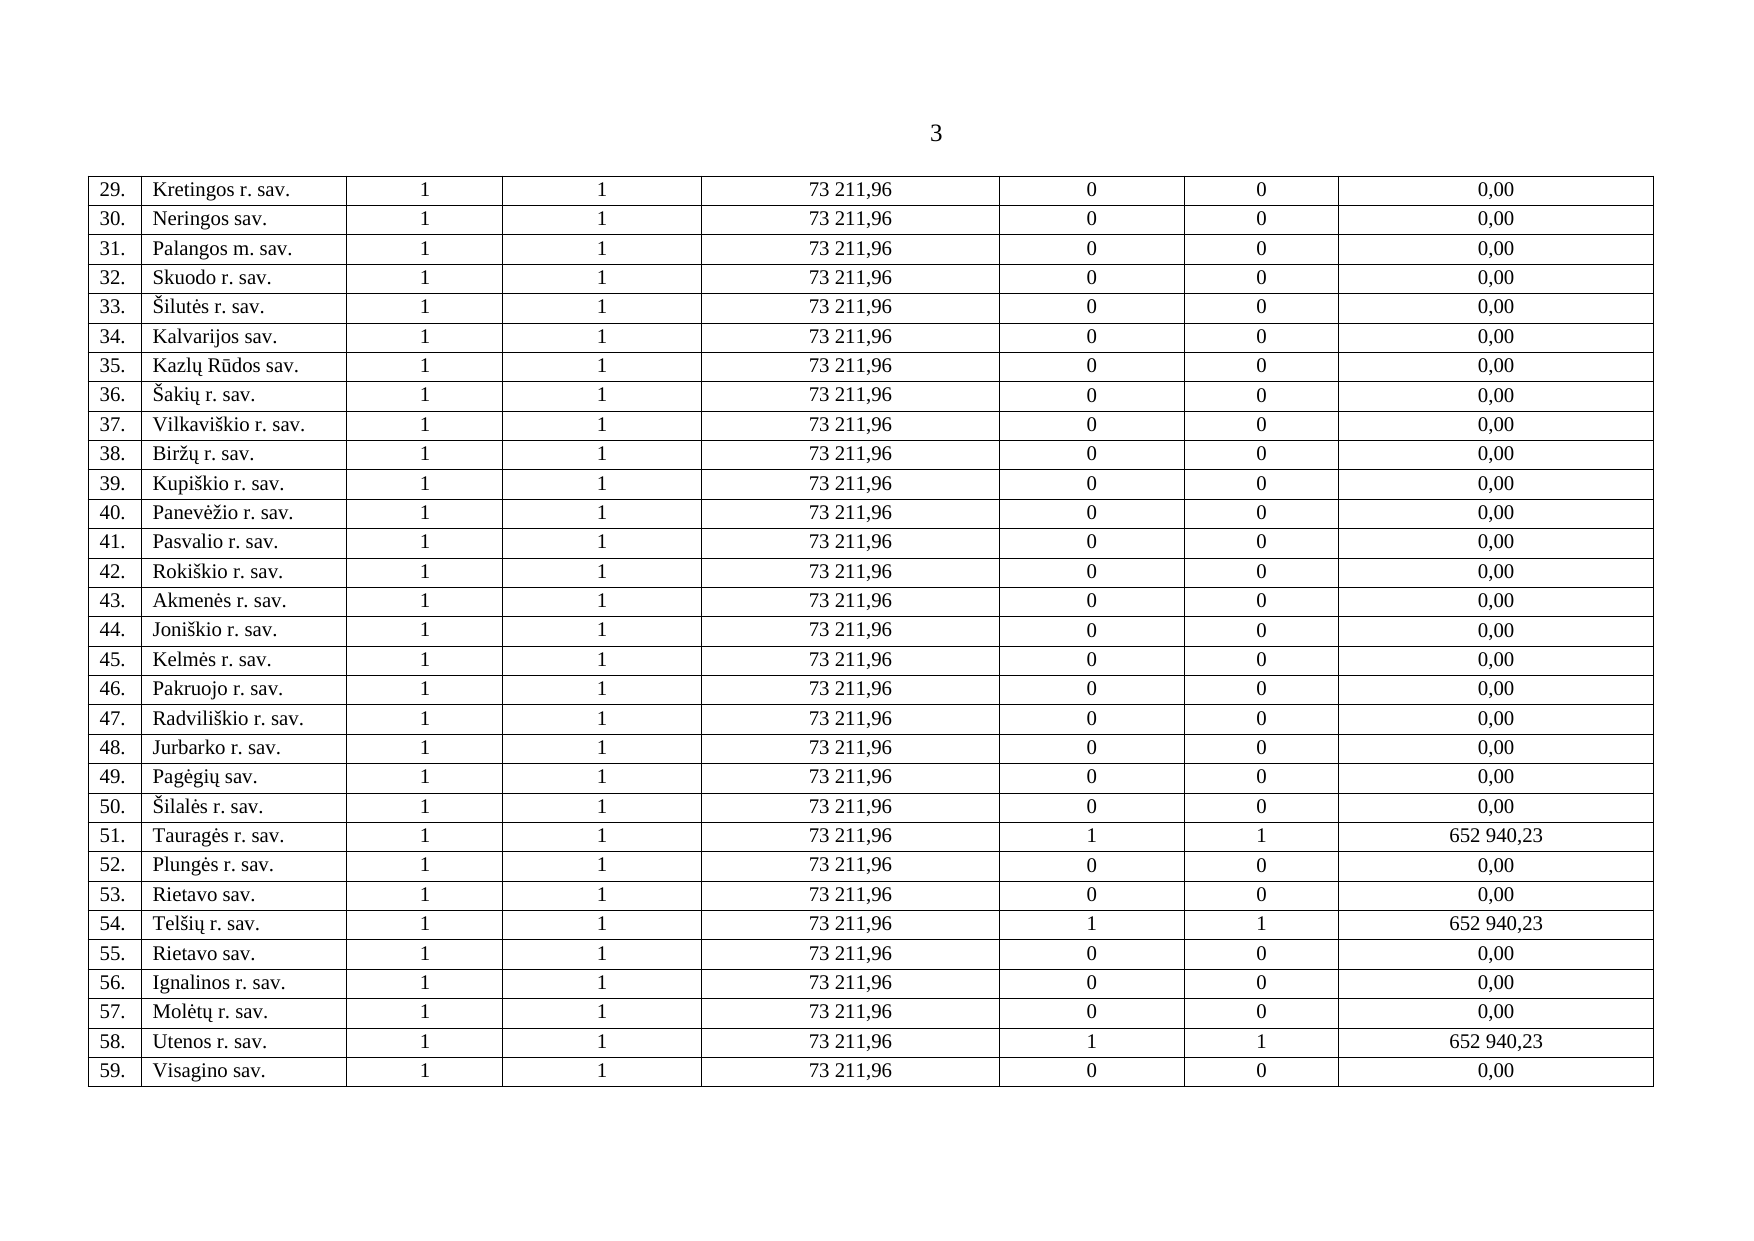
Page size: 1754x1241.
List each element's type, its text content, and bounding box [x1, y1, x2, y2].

table_cell 0 [1185, 324, 1338, 352]
table_cell 46. [89, 676, 141, 704]
table_cell 0,00 [1339, 382, 1653, 411]
table_cell 0 [1000, 441, 1184, 469]
table_cell 1 [503, 412, 701, 440]
table_cell 1 [503, 999, 701, 1027]
table_cell 47. [89, 705, 141, 734]
table_cell 1 [503, 617, 701, 646]
table_cell 1 [503, 441, 701, 469]
table_cell 0,00 [1339, 294, 1653, 322]
table_cell 73 211,96 [702, 177, 999, 205]
table_cell 1 [347, 970, 502, 998]
table_cell 1 [503, 588, 701, 616]
table_cell 1 [503, 235, 701, 264]
table_cell Akmenės r. sav. [142, 588, 346, 616]
table_cell 0 [1000, 235, 1184, 264]
table_cell 1 [503, 500, 701, 528]
table_cell 73 211,96 [702, 235, 999, 264]
table_cell Kazlų Rūdos sav. [142, 353, 346, 381]
table_cell Visagino sav. [142, 1058, 346, 1086]
table_cell 1 [347, 441, 502, 469]
table_cell 1 [347, 324, 502, 352]
table_cell 35. [89, 353, 141, 381]
table_cell Kelmės r. sav. [142, 647, 346, 675]
table_cell 1 [1000, 911, 1184, 939]
table_cell Telšių r. sav. [142, 911, 346, 939]
table_cell 56. [89, 970, 141, 998]
table_cell 0 [1000, 999, 1184, 1027]
table_cell 0 [1000, 705, 1184, 734]
table_cell 0,00 [1339, 412, 1653, 440]
table_cell Neringos sav. [142, 206, 346, 234]
table_cell 0 [1185, 559, 1338, 587]
table_cell 44. [89, 617, 141, 646]
table_cell 1 [347, 265, 502, 293]
table_cell 73 211,96 [702, 382, 999, 411]
table_cell 0,00 [1339, 588, 1653, 616]
table_cell 0,00 [1339, 324, 1653, 352]
table_cell 1 [347, 529, 502, 557]
table_cell 0 [1000, 177, 1184, 205]
table_cell 652 940,23 [1339, 823, 1653, 851]
table_cell 0,00 [1339, 764, 1653, 792]
table_cell 73 211,96 [702, 529, 999, 557]
table_cell 73 211,96 [702, 676, 999, 704]
table_cell 0 [1000, 940, 1184, 969]
table_cell 1 [503, 823, 701, 851]
table_cell 29. [89, 177, 141, 205]
table_cell 1 [503, 206, 701, 234]
table_cell 1 [347, 882, 502, 910]
table_cell 1 [503, 1029, 701, 1057]
table_cell 1 [503, 676, 701, 704]
table_cell 0 [1000, 294, 1184, 322]
table_cell 0,00 [1339, 882, 1653, 910]
table_cell 73 211,96 [702, 852, 999, 881]
table_cell 0,00 [1339, 353, 1653, 381]
table_cell 1 [347, 382, 502, 411]
table_cell 0,00 [1339, 705, 1653, 734]
table_cell 0 [1000, 265, 1184, 293]
table_cell 1 [347, 911, 502, 939]
table_cell 73 211,96 [702, 911, 999, 939]
table_cell 0 [1000, 647, 1184, 675]
table_cell 41. [89, 529, 141, 557]
table_cell 0 [1000, 617, 1184, 646]
table_cell 1 [347, 588, 502, 616]
table_cell Molėtų r. sav. [142, 999, 346, 1027]
table_cell 73 211,96 [702, 412, 999, 440]
table_cell 58. [89, 1029, 141, 1057]
table_cell 0 [1000, 529, 1184, 557]
table_cell Kupiškio r. sav. [142, 470, 346, 499]
table_cell 1 [347, 1029, 502, 1057]
table_cell 73 211,96 [702, 823, 999, 851]
table_cell 49. [89, 764, 141, 792]
table_cell 0 [1000, 382, 1184, 411]
table_cell 1 [347, 353, 502, 381]
table_cell Kretingos r. sav. [142, 177, 346, 205]
table_cell 1 [1000, 1029, 1184, 1057]
table_cell 0 [1185, 852, 1338, 881]
table_cell 1 [347, 676, 502, 704]
table_cell 0 [1185, 794, 1338, 822]
table_cell 1 [503, 353, 701, 381]
table_cell 73 211,96 [702, 764, 999, 792]
table_cell Pagėgių sav. [142, 764, 346, 792]
table_cell 0 [1185, 647, 1338, 675]
table_cell Utenos r. sav. [142, 1029, 346, 1057]
table_cell 0,00 [1339, 529, 1653, 557]
table_cell Joniškio r. sav. [142, 617, 346, 646]
table_cell 73 211,96 [702, 735, 999, 763]
table_cell 1 [503, 470, 701, 499]
table_cell 1 [347, 177, 502, 205]
table_cell Palangos m. sav. [142, 235, 346, 264]
table_cell 73 211,96 [702, 294, 999, 322]
table_cell Šilutės r. sav. [142, 294, 346, 322]
table_cell 1 [347, 823, 502, 851]
table_cell 0,00 [1339, 1058, 1653, 1086]
table_cell Jurbarko r. sav. [142, 735, 346, 763]
table_cell Pasvalio r. sav. [142, 529, 346, 557]
table_cell 0,00 [1339, 441, 1653, 469]
table_cell 0,00 [1339, 265, 1653, 293]
table_cell 48. [89, 735, 141, 763]
table_cell Tauragės r. sav. [142, 823, 346, 851]
table_cell 0 [1185, 412, 1338, 440]
table_cell 0,00 [1339, 206, 1653, 234]
table_cell 1 [347, 500, 502, 528]
table_cell Rietavo sav. [142, 940, 346, 969]
table_cell 0,00 [1339, 970, 1653, 998]
table_cell 0 [1000, 412, 1184, 440]
table_cell Panevėžio r. sav. [142, 500, 346, 528]
table_cell 0 [1185, 382, 1338, 411]
table_cell 57. [89, 999, 141, 1027]
table_cell 1 [503, 529, 701, 557]
table_cell 53. [89, 882, 141, 910]
table_cell 73 211,96 [702, 324, 999, 352]
table_cell 1 [503, 382, 701, 411]
table_cell 0,00 [1339, 794, 1653, 822]
table_cell 0 [1185, 676, 1338, 704]
table_cell 73 211,96 [702, 705, 999, 734]
table_cell 1 [347, 206, 502, 234]
table_cell 36. [89, 382, 141, 411]
table_cell Rokiškio r. sav. [142, 559, 346, 587]
table_cell 40. [89, 500, 141, 528]
table_cell 73 211,96 [702, 999, 999, 1027]
table_cell 0 [1000, 1058, 1184, 1086]
table_cell 1 [503, 1058, 701, 1086]
table_cell 55. [89, 940, 141, 969]
table_cell 0 [1000, 470, 1184, 499]
table_cell 73 211,96 [702, 794, 999, 822]
table_cell Vilkaviškio r. sav. [142, 412, 346, 440]
table_cell 42. [89, 559, 141, 587]
table_cell 1 [347, 559, 502, 587]
table_cell 39. [89, 470, 141, 499]
table_cell 0,00 [1339, 235, 1653, 264]
table_cell Skuodo r. sav. [142, 265, 346, 293]
table_cell 32. [89, 265, 141, 293]
table_cell 37. [89, 412, 141, 440]
table_cell 0 [1185, 470, 1338, 499]
table_cell 0 [1000, 588, 1184, 616]
table_cell Biržų r. sav. [142, 441, 346, 469]
table_cell 0 [1185, 177, 1338, 205]
table_cell 73 211,96 [702, 265, 999, 293]
table_cell 0 [1185, 294, 1338, 322]
table_cell 0 [1185, 353, 1338, 381]
table_cell 1 [347, 705, 502, 734]
table_cell 0 [1000, 735, 1184, 763]
table_cell 73 211,96 [702, 1029, 999, 1057]
table_cell 0,00 [1339, 647, 1653, 675]
table_cell 0 [1000, 970, 1184, 998]
table_cell 1 [347, 235, 502, 264]
table_cell 1 [1000, 823, 1184, 851]
table_cell 0 [1185, 588, 1338, 616]
table_cell 0 [1185, 882, 1338, 910]
table_cell 0 [1000, 324, 1184, 352]
table_cell 0 [1000, 559, 1184, 587]
table_cell 0 [1185, 441, 1338, 469]
table_cell Rietavo sav. [142, 882, 346, 910]
table_cell 1 [503, 882, 701, 910]
table_cell 1 [347, 735, 502, 763]
table_cell 0,00 [1339, 500, 1653, 528]
table_cell 652 940,23 [1339, 911, 1653, 939]
table_cell 52. [89, 852, 141, 881]
table_cell 0 [1000, 676, 1184, 704]
table_cell Šakių r. sav. [142, 382, 346, 411]
table_cell 1 [347, 852, 502, 881]
table_cell 1 [347, 412, 502, 440]
table_cell 652 940,23 [1339, 1029, 1653, 1057]
table_cell 1 [1185, 911, 1338, 939]
table_cell Pakruojo r. sav. [142, 676, 346, 704]
table_cell 1 [347, 1058, 502, 1086]
table_cell 45. [89, 647, 141, 675]
table_cell 1 [503, 265, 701, 293]
table_cell 31. [89, 235, 141, 264]
table_cell 0,00 [1339, 617, 1653, 646]
table_cell 1 [347, 647, 502, 675]
table_cell 0 [1000, 882, 1184, 910]
table_cell 1 [1185, 823, 1338, 851]
table_cell 73 211,96 [702, 970, 999, 998]
table_cell 0,00 [1339, 735, 1653, 763]
table_cell 1 [503, 324, 701, 352]
table_cell 73 211,96 [702, 617, 999, 646]
table_cell 51. [89, 823, 141, 851]
table_cell 0 [1185, 940, 1338, 969]
table_cell 54. [89, 911, 141, 939]
table_cell 50. [89, 794, 141, 822]
table_cell 1 [503, 705, 701, 734]
table_cell 0,00 [1339, 177, 1653, 205]
table_cell 30. [89, 206, 141, 234]
table_cell 0,00 [1339, 940, 1653, 969]
table_cell 59. [89, 1058, 141, 1086]
table_cell 33. [89, 294, 141, 322]
table_cell 1 [503, 177, 701, 205]
table_cell 1 [503, 970, 701, 998]
table_cell 73 211,96 [702, 441, 999, 469]
table_cell 1 [503, 764, 701, 792]
table_cell 1 [503, 647, 701, 675]
table_cell 0 [1185, 206, 1338, 234]
table_cell 1 [347, 999, 502, 1027]
table_cell 0,00 [1339, 470, 1653, 499]
table_cell 1 [347, 617, 502, 646]
table_cell 0,00 [1339, 852, 1653, 881]
table_cell 0 [1000, 500, 1184, 528]
table_cell 1 [503, 794, 701, 822]
table_cell 1 [347, 794, 502, 822]
table_cell 73 211,96 [702, 470, 999, 499]
table_cell 1 [503, 911, 701, 939]
table_cell 0 [1185, 705, 1338, 734]
table_cell 73 211,96 [702, 882, 999, 910]
table_cell 1 [347, 470, 502, 499]
table_cell 1 [1185, 1029, 1338, 1057]
table_cell 0 [1185, 764, 1338, 792]
table_cell 73 211,96 [702, 647, 999, 675]
table_cell 0 [1185, 970, 1338, 998]
table_cell 0 [1185, 500, 1338, 528]
table_cell 0,00 [1339, 999, 1653, 1027]
table_cell 0 [1185, 735, 1338, 763]
table_cell Radviliškio r. sav. [142, 705, 346, 734]
table_cell 1 [503, 735, 701, 763]
table_cell Ignalinos r. sav. [142, 970, 346, 998]
table_cell 1 [503, 559, 701, 587]
table_cell 0,00 [1339, 676, 1653, 704]
table_cell 73 211,96 [702, 940, 999, 969]
table_cell 1 [503, 852, 701, 881]
table_cell 43. [89, 588, 141, 616]
table_cell Kalvarijos sav. [142, 324, 346, 352]
table_cell 0 [1185, 999, 1338, 1027]
table_cell 0 [1185, 617, 1338, 646]
table_cell 1 [347, 294, 502, 322]
table_cell 38. [89, 441, 141, 469]
table_cell 0 [1000, 794, 1184, 822]
table_cell 0,00 [1339, 559, 1653, 587]
table_cell Šilalės r. sav. [142, 794, 346, 822]
table_cell 0 [1000, 852, 1184, 881]
table_cell 1 [503, 294, 701, 322]
table_cell 1 [347, 940, 502, 969]
table_cell 73 211,96 [702, 559, 999, 587]
table_cell 73 211,96 [702, 1058, 999, 1086]
table_cell 73 211,96 [702, 206, 999, 234]
table_cell 73 211,96 [702, 588, 999, 616]
table_cell 0 [1185, 529, 1338, 557]
table_cell 0 [1185, 235, 1338, 264]
table_cell Plungės r. sav. [142, 852, 346, 881]
table_cell 73 211,96 [702, 500, 999, 528]
table_cell 0 [1000, 206, 1184, 234]
table_cell 34. [89, 324, 141, 352]
table_cell 1 [347, 764, 502, 792]
table_cell 0 [1185, 265, 1338, 293]
table_cell 0 [1000, 353, 1184, 381]
table_cell 0 [1000, 764, 1184, 792]
table_cell 73 211,96 [702, 353, 999, 381]
table_cell 0 [1185, 1058, 1338, 1086]
table_cell 1 [503, 940, 701, 969]
